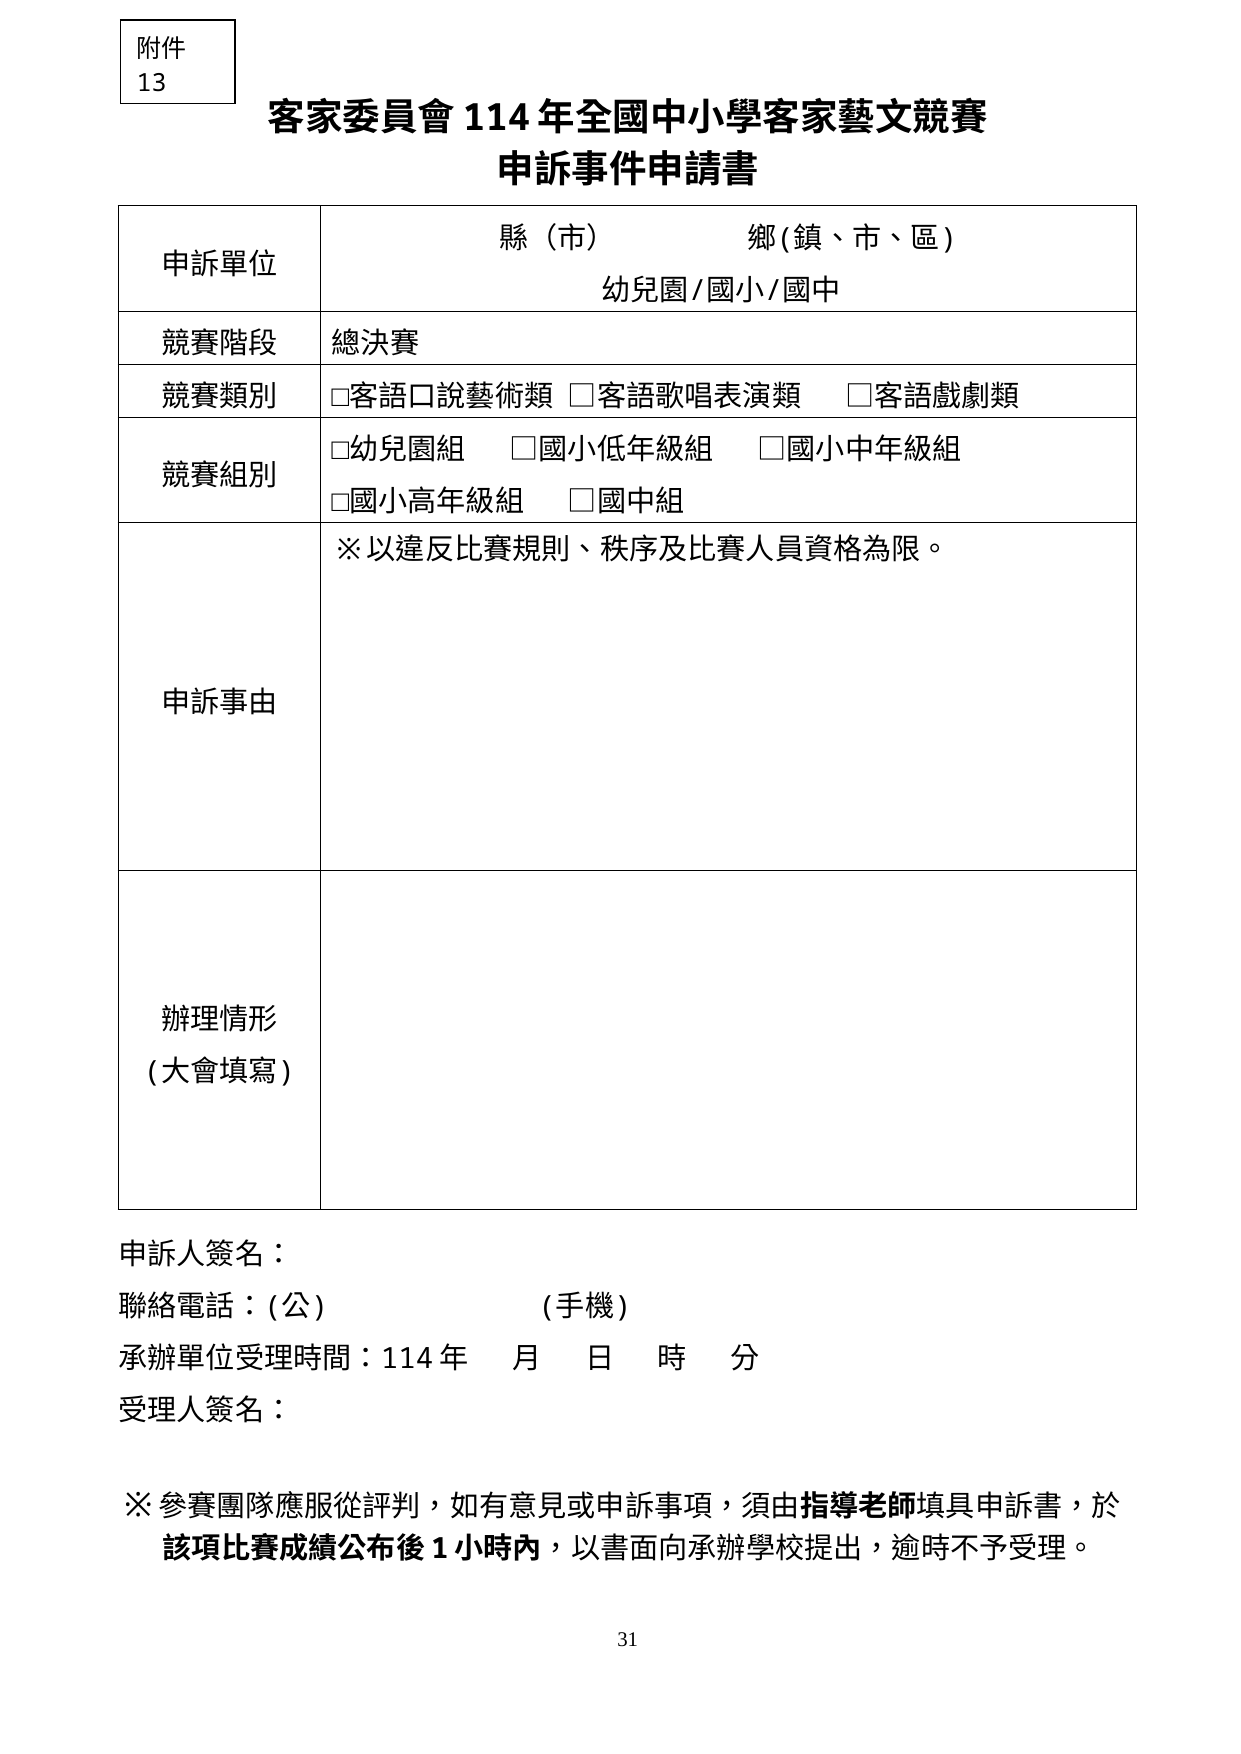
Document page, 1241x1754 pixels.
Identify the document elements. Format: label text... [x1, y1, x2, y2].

text 受理人簽名： [118, 1379, 1137, 1431]
table_cell 競賽階段 [119, 312, 320, 364]
table_cell 辦理情形 (大會填寫) [119, 871, 320, 1209]
text 承辦單位受理時間：114年 月 日 時 分 [118, 1327, 1137, 1379]
text 客家委員會114年全國中小學客家藝文競賽 [121, 21, 234, 103]
text ※參賽團隊應服從評判，如有意見或申訴事項，須由指導老師填具申訴書，於該項比賽成績公布後1小時內，以書面向承辦學校提出，逾時不予受理。 [118, 1483, 1137, 1567]
text 申訴人簽名： [118, 1223, 1137, 1275]
text 申訴事件申請書 [118, 141, 1137, 193]
table_cell ※以違反比賽規則、秩序及比賽人員資格為限。 [321, 523, 1136, 870]
table_cell 總決賽 [321, 312, 1136, 364]
table_header 縣（市） 鄉(鎮、市、區) 幼兒園/國小/國中 [321, 206, 1136, 311]
table_cell 申訴事由 [119, 523, 320, 870]
text 附件13 [136, 28, 219, 95]
table_cell [321, 871, 1136, 1209]
table_header 申訴單位 [119, 206, 320, 311]
text 客家委員會114年全國中小學客家藝文競賽 [118, 89, 1137, 141]
table_cell 競賽類別 [119, 365, 320, 417]
table_cell □客語口說藝術類 □客語歌唱表演類 □客語戲劇類 [321, 365, 1136, 417]
text 聯絡電話：(公) (手機) [118, 1275, 1137, 1327]
table_cell 競賽組別 [119, 418, 320, 522]
table_cell □幼兒園組 □國小低年級組 □國小中年級組 □國小高年級組 □國中組 [321, 418, 1136, 522]
